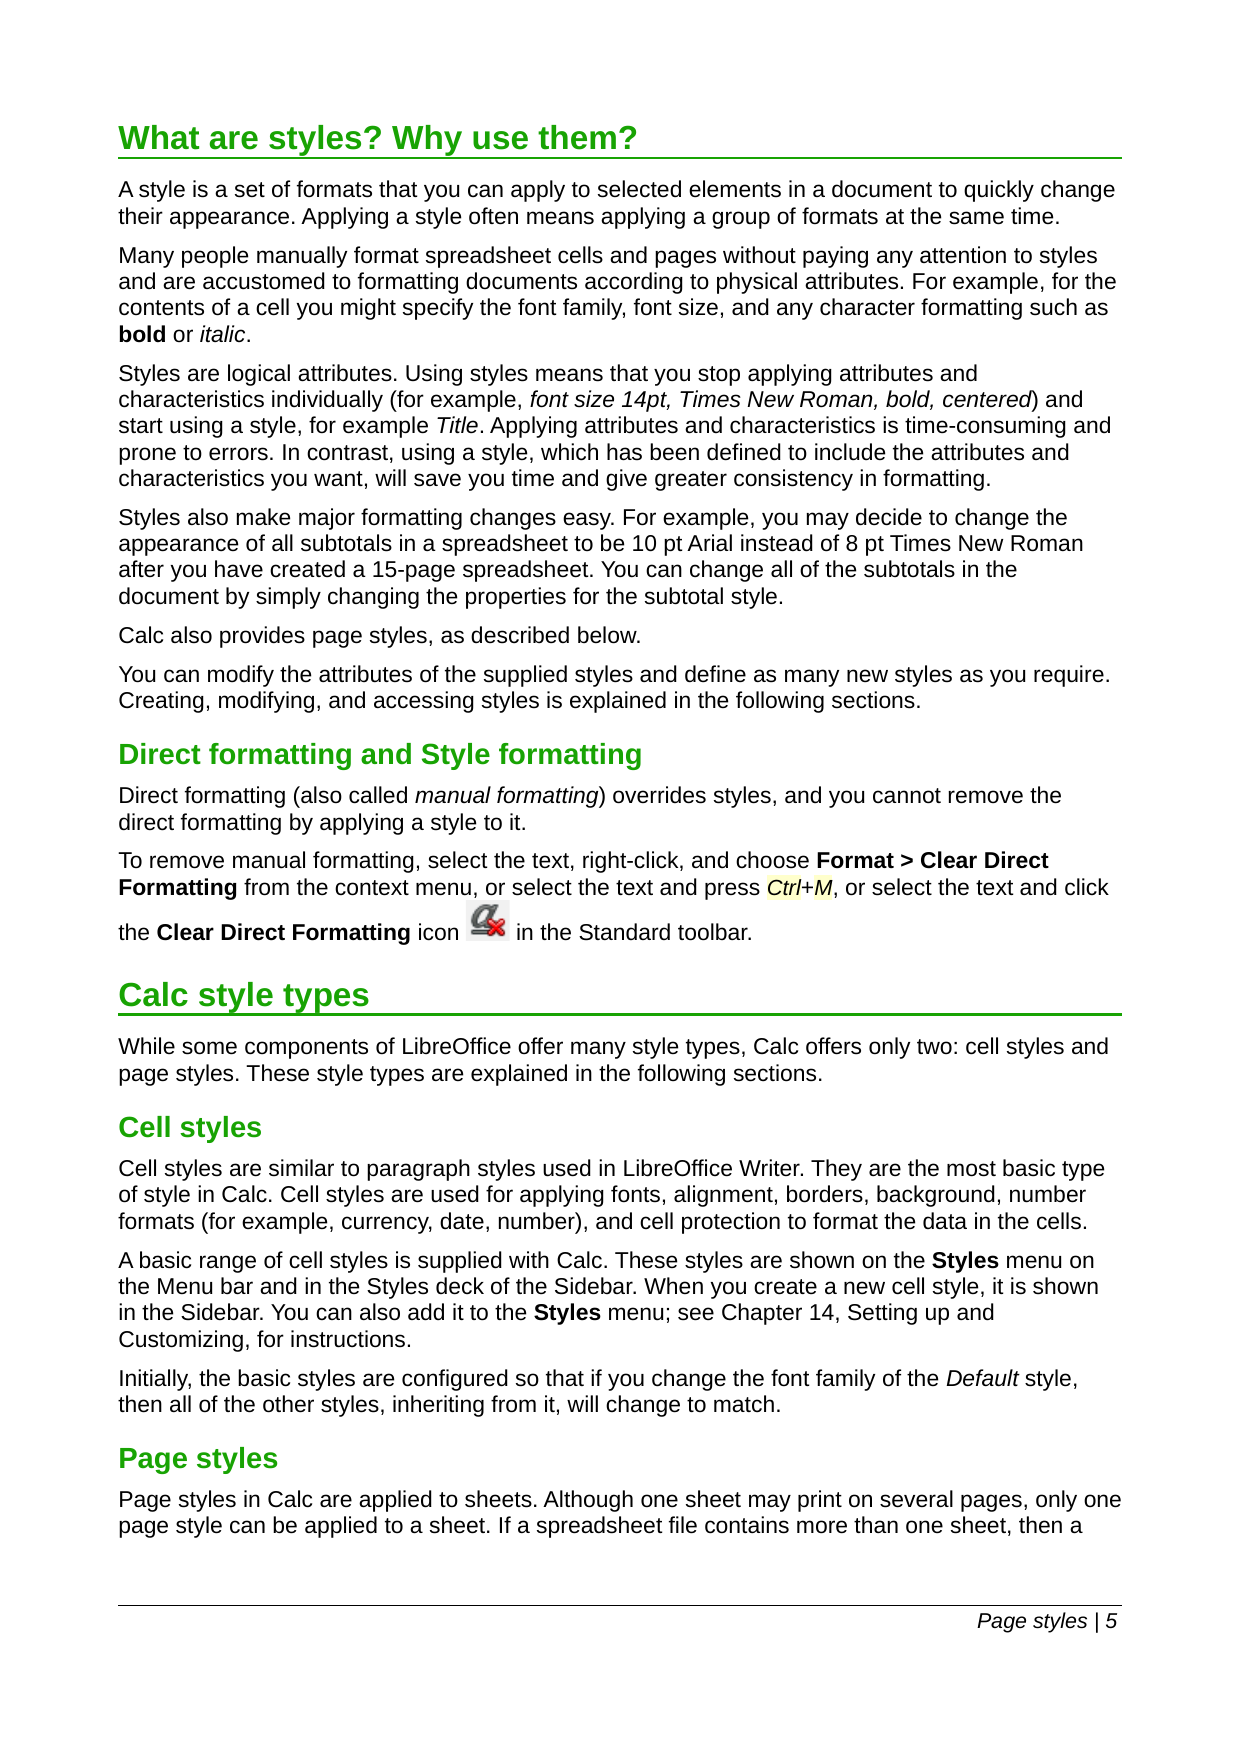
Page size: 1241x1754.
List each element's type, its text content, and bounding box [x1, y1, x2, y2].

text A style is a set of formats that you can apply to selected elements in a document to quickly change their appearance. Applying a style often means applying a group of formats at the same time. [118, 176, 1122, 229]
text Cell styles are similar to paragraph styles used in LibreOffice Writer. They are the most basic type of style in Calc. Cell styles are used for applying fonts, alignment, borders, background, number formats (for example, currency, date, number), and cell protection to format the data in the cells. [118, 1155, 1122, 1234]
subtitle What are styles? Why use them? [118, 118, 1122, 157]
subtitle Page styles [118, 1441, 1122, 1474]
text To remove manual formatting, select the text, right-click, and choose Format > Clear Direct Formatting from the context menu, or select the text and press Ctrl+M, or select the text and click the Clear Direct Formatting icon in the Standard toolbar. [118, 847, 1122, 946]
subtitle Cell styles [118, 1110, 1122, 1143]
text Page styles in Calc are applied to sheets. Although one sheet may print on several pages, only one page style can be applied to a sheet. If a spreadsheet file contains more than one sheet, then a [118, 1486, 1122, 1539]
subtitle Direct formatting and Style formatting [118, 737, 1122, 770]
picture [465, 900, 510, 941]
text Styles are logical attributes. Using styles means that you stop applying attributes and characteristics individually (for example, font size 14pt, Times New Roman, bold, centered) and start using a style, for example Title. Applying attributes and characteristics is time-consuming and prone to errors. In contrast, using a style, which has been defined to include the attributes and characteristics you want, will save you time and give greater consistency in formatting. [118, 359, 1122, 491]
text Calc also provides page styles, as described below. [118, 622, 1122, 648]
text Initially, the basic styles are configured so that if you change the font family of the Default style, then all of the other styles, inheriting from it, will change to match. [118, 1364, 1122, 1417]
text Direct formatting (also called manual formatting) overrides styles, and you cannot remove the direct formatting by applying a style to it. [118, 782, 1122, 835]
text Many people manually format spreadsheet cells and pages without paying any attention to styles and are accustomed to formatting documents according to physical attributes. For example, for the contents of a cell you might specify the font family, font size, and any character formatting such as bold or italic. [118, 242, 1122, 347]
text A basic range of cell styles is supplied with Calc. These styles are shown on the Styles menu on the Menu bar and in the Styles deck of the Sidebar. When you create a new cell style, it is shown in the Sidebar. You can also add it to the Styles menu; see Chapter 14, Setting up and Customizing, for instructions. [118, 1247, 1122, 1352]
text Styles also make major formatting changes easy. For example, you may decide to change the appearance of all subtotals in a spreadsheet to be 10 pt Arial instead of 8 pt Times New Roman after you have created a 15-page spreadsheet. You can change all of the subtotals in the document by simply changing the properties for the subtotal style. [118, 504, 1122, 609]
subtitle Calc style types [118, 975, 1122, 1013]
text While some components of LibreOffice offer many style types, Calc offers only two: cell styles and page styles. These style types are explained in the following sections. [118, 1033, 1122, 1086]
text You can modify the attributes of the supplied styles and define as many new styles as you require. Creating, modifying, and accessing styles is explained in the following sections. [118, 661, 1122, 713]
